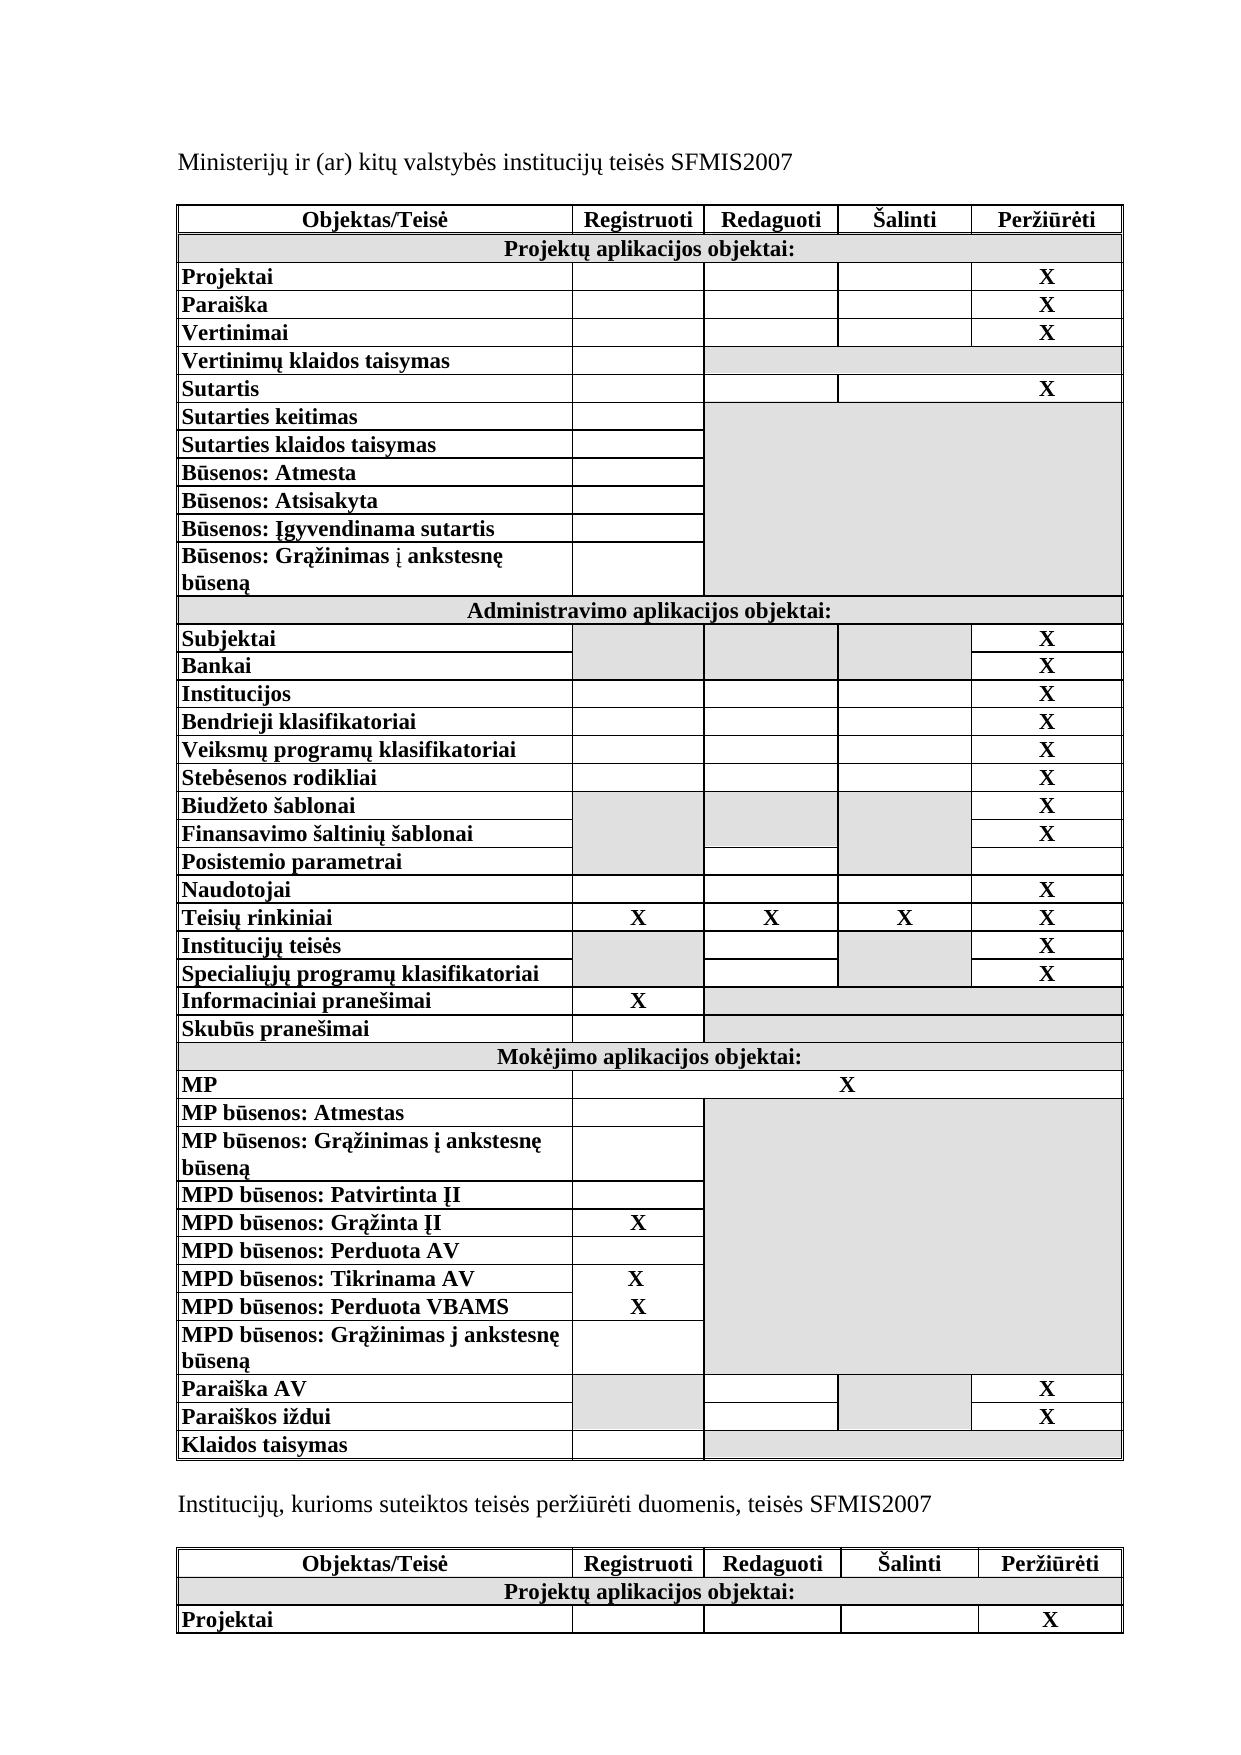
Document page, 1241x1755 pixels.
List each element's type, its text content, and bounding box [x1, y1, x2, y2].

table_cell Klaidos taisymas [179, 1431, 572, 1457]
table_header Peržiūrėti [979, 1550, 1121, 1576]
table_cell X [972, 820, 1121, 846]
table_cell X [573, 1292, 703, 1319]
table_cell Būsenos: Atsisakyta [179, 487, 572, 513]
table_cell [573, 1375, 703, 1429]
table_header Registruoti [573, 206, 703, 232]
table_cell [705, 1606, 840, 1632]
table_cell [705, 1016, 1121, 1042]
table_cell X [972, 625, 1121, 651]
table_cell X [972, 319, 1121, 346]
table_cell [705, 347, 1121, 373]
table_cell [705, 736, 837, 763]
table_cell Teisių rinkiniai [179, 904, 572, 930]
table_cell Paraiška AV [179, 1375, 572, 1402]
table_cell [573, 792, 703, 874]
table_cell X [972, 876, 1121, 902]
table_cell X [972, 653, 1121, 679]
table_cell [573, 681, 703, 707]
table_cell Paraiška [179, 291, 572, 318]
table_cell [839, 932, 971, 986]
table_cell Bankai [179, 653, 572, 679]
table_cell [573, 1127, 703, 1180]
table_cell Sutarties klaidos taisymas [179, 431, 572, 457]
table_cell [573, 1182, 703, 1208]
table_cell [573, 1431, 703, 1457]
table_cell [573, 876, 703, 902]
table_cell [573, 403, 703, 429]
table_cell [573, 263, 703, 290]
table_cell Vertinimų klaidos taisymas [179, 347, 572, 373]
table_cell Sutarties keitimas [179, 403, 572, 429]
table_cell [705, 375, 837, 401]
table_cell X [972, 708, 1121, 735]
table_cell MPD būsenos: Perduota AV [179, 1237, 572, 1264]
text Institucijų, kurioms suteiktos teisės peržiūrėti duomenis, teisės SFMIS2007 [177, 1489, 1122, 1518]
table_cell MP būsenos: Atmestas [179, 1099, 572, 1126]
table_cell Posistemio parametrai [179, 848, 572, 874]
table_cell [705, 319, 837, 346]
table_cell Sutartis [179, 375, 572, 401]
table_header Objektas/Teisė [179, 206, 572, 232]
table_cell [705, 764, 837, 791]
table_cell [839, 736, 971, 763]
table_cell Būsenos: Grąžinimas į ankstesnę būseną [179, 543, 572, 595]
table_cell X [573, 904, 703, 930]
table_cell Būsenos: Atmesta [179, 459, 572, 485]
table_cell [705, 960, 837, 986]
table_cell X [971, 375, 1121, 401]
table_cell [839, 291, 971, 318]
table_cell [839, 319, 971, 346]
text Ministerijų ir (ar) kitų valstybės institucijų teisės SFMIS2007 [177, 147, 1122, 176]
table_cell Finansavimo šaltinių šablonai [179, 820, 572, 846]
table_cell X [573, 1071, 1121, 1098]
table_cell [972, 848, 1121, 874]
table_cell Mokėjimo aplikacijos objektai: [179, 1043, 1121, 1070]
table_cell [573, 347, 703, 373]
table_cell [573, 487, 703, 513]
table_cell [839, 263, 971, 290]
table_cell X [972, 1375, 1121, 1402]
table_cell MP [179, 1071, 572, 1098]
table_header Redaguoti [705, 1550, 840, 1576]
table_cell Administravimo aplikacijos objektai: [179, 597, 1121, 623]
table_cell [573, 1099, 703, 1126]
table_cell Subjektai [179, 625, 572, 651]
table_cell [573, 1016, 703, 1042]
table_header Šalinti [842, 1550, 978, 1576]
table_cell X [573, 1265, 703, 1292]
table_cell [705, 1375, 837, 1402]
table_cell Biudžeto šablonai [179, 792, 572, 818]
table_cell Stebėsenos rodikliai [179, 764, 572, 791]
table_cell [573, 319, 703, 346]
table_cell [705, 681, 837, 707]
table_cell [705, 625, 837, 679]
table_cell X [972, 764, 1121, 791]
table_cell X [839, 904, 971, 930]
table_cell X [573, 1210, 703, 1236]
table_cell [573, 1321, 703, 1374]
table_cell [705, 291, 837, 318]
table_cell [573, 459, 703, 485]
table_cell X [972, 792, 1121, 818]
table_cell X [979, 1606, 1121, 1632]
table_cell Naudotojai [179, 876, 572, 902]
table_header Registruoti [573, 1550, 703, 1576]
table_cell [705, 988, 1121, 1014]
table_cell X [972, 1403, 1121, 1429]
table_cell Institucijų teisės [179, 932, 572, 958]
table_cell Projektų aplikacijos objektai: [179, 235, 1121, 262]
table_cell [573, 736, 703, 763]
table_header Objektas/Teisė [179, 1550, 572, 1576]
table_cell X [972, 291, 1121, 318]
table_cell [705, 1403, 837, 1429]
table_cell [842, 1606, 978, 1632]
table_header Šalinti [839, 206, 971, 232]
table_cell MPD būsenos: Patvirtinta ĮI [179, 1182, 572, 1208]
table_cell [705, 1431, 1121, 1457]
table_header Peržiūrėti [972, 206, 1121, 232]
table_cell Bendrieji klasifikatoriai [179, 708, 572, 735]
table_cell X [573, 988, 703, 1014]
table_cell [705, 708, 837, 735]
table_cell X [972, 904, 1121, 930]
table_cell Institucijos [179, 681, 572, 707]
table_cell [573, 1606, 703, 1632]
table_cell [705, 792, 837, 846]
table_cell X [705, 904, 837, 930]
table_cell X [972, 960, 1121, 986]
table_cell MPD būsenos: Grąžinta ĮI [179, 1210, 572, 1236]
table_cell [839, 876, 971, 902]
table_cell Veiksmų programų klasifikatoriai [179, 736, 572, 763]
table_cell MPD būsenos: Grąžinimas j ankstesnę būseną [179, 1321, 572, 1374]
table_cell Projektai [179, 1606, 572, 1632]
table_cell X [972, 932, 1121, 958]
table_cell MP būsenos: Grąžinimas į ankstesnę būseną [179, 1127, 572, 1180]
table_cell [705, 932, 837, 958]
table_cell [839, 375, 971, 401]
table_cell [839, 708, 971, 735]
table_cell [839, 792, 971, 874]
table_cell [573, 543, 703, 595]
table_cell [573, 625, 703, 679]
table_cell [573, 708, 703, 735]
table_cell Specialiųjų programų klasifikatoriai [179, 960, 572, 986]
table_cell Paraiškos iždui [179, 1403, 572, 1429]
table_cell [705, 263, 837, 290]
table_cell [573, 431, 703, 457]
table_cell [573, 291, 703, 318]
table_cell Skubūs pranešimai [179, 1016, 572, 1042]
table_header Redaguoti [705, 206, 837, 232]
table_cell Vertinimai [179, 319, 572, 346]
table_cell [573, 1237, 703, 1264]
table_cell [705, 1099, 1121, 1374]
table_cell [839, 1375, 971, 1429]
table_cell [705, 876, 837, 902]
table_cell [573, 764, 703, 791]
table_cell [573, 515, 703, 541]
table_cell MPD būsenos: Tikrinama AV [179, 1265, 572, 1292]
table_cell Informaciniai pranešimai [179, 988, 572, 1014]
table_cell X [972, 681, 1121, 707]
table_cell [839, 625, 971, 679]
table_cell [839, 681, 971, 707]
table_cell Projektai [179, 263, 572, 290]
table_cell MPD būsenos: Perduota VBAMS [179, 1293, 572, 1319]
table_cell [705, 848, 837, 874]
table_cell Būsenos: Įgyvendinama sutartis [179, 515, 572, 541]
table_cell Projektų aplikacijos objektai: [179, 1578, 1121, 1604]
table_cell [573, 375, 703, 401]
table_cell X [972, 263, 1121, 290]
table_cell [573, 932, 703, 986]
table_cell X [972, 736, 1121, 763]
table_cell [705, 403, 1121, 595]
table_cell [839, 764, 971, 791]
